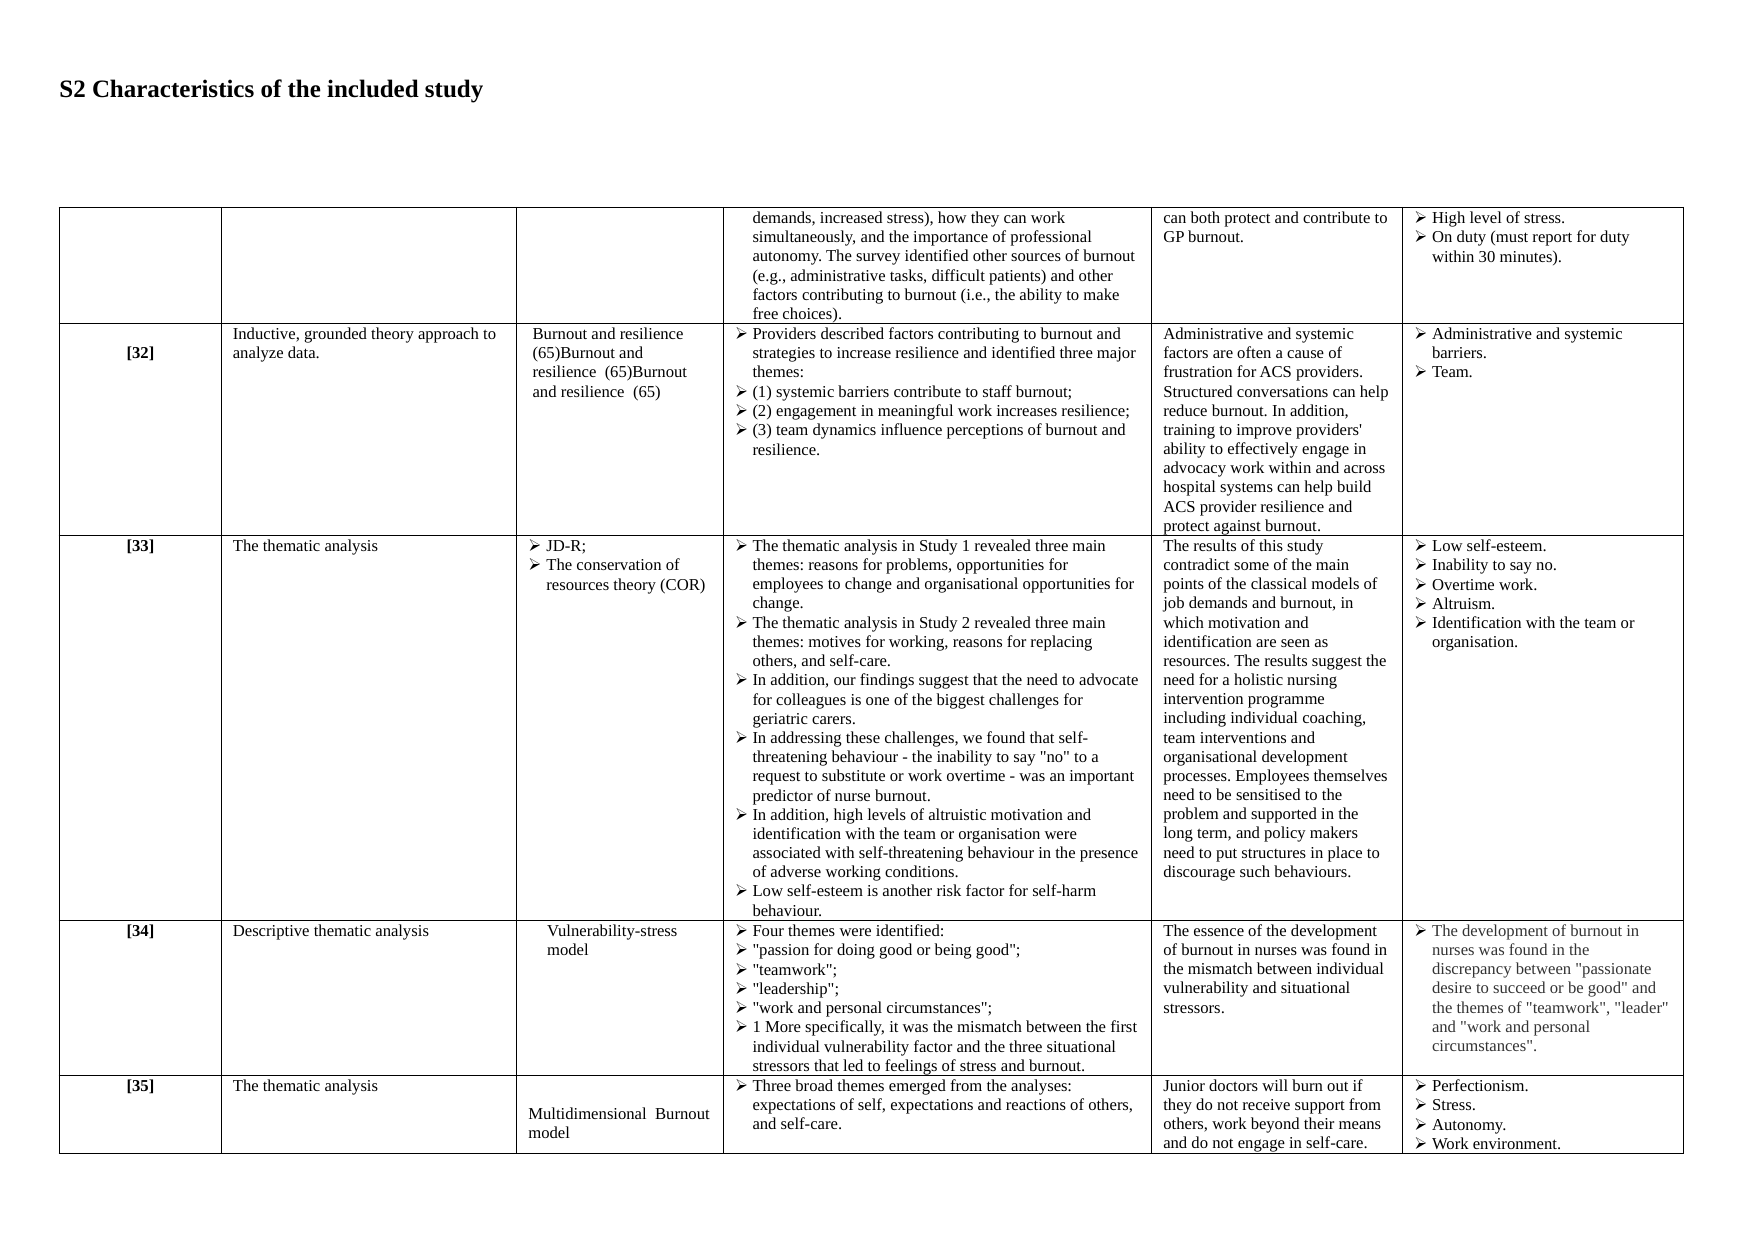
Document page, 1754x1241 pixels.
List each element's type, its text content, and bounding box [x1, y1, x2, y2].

table_cell [517, 208, 723, 323]
table_cell can both protect and contribute to GP burnout. [1152, 208, 1402, 323]
table_cell Providers described factors contributing to burnout and strategies to increase resilience and identified three major themes: (1) systemic barriers contribute to staff burnout; (2) engagement in meaningful work increases resilience; (3) team dynamics influence perceptions of burnout and resilience. [724, 324, 1151, 535]
table_cell Administrative and systemic factors are often a cause of frustration for ACS providers. Structured conversations can help reduce burnout. In addition, training to improve providers' ability to effectively engage in advocacy work within and across hospital systems can help build ACS provider resilience and protect against burnout. [1152, 324, 1402, 535]
table_cell The thematic analysis [222, 1076, 516, 1153]
table_cell Burnout and resilience (65)Burnout and resilience (65)Burnout and resilience (65) [517, 324, 723, 535]
table_cell The essence of the development of burnout in nurses was found in the mismatch between individual vulnerability and situational stressors. [1152, 921, 1402, 1075]
table_cell Perfectionism. Stress. Autonomy. Work environment. Support from supervisor. 6 Work-life balance. Lack of hobbies. Lack of regular meals. [1403, 1076, 1683, 1153]
table_cell The thematic analysis [222, 536, 516, 920]
table_cell [35] [60, 1076, 221, 1153]
table_cell Low self-esteem. Inability to say no. Overtime work. Altruism. Identification with the team or organisation. [1403, 536, 1683, 920]
table_cell [60, 208, 221, 323]
table_cell Time constraints (time spent at work, time not spent with family). Duties/Requirements. High level of stress. On duty (must report for duty within 30 minutes). [1403, 208, 1683, 323]
table_cell The thematic analysis in Study 1 revealed three main themes: reasons for problems, opportunities for employees to change and organisational opportunities for change. The thematic analysis in Study 2 revealed three main themes: motives for working, reasons for replacing others, and self-care. In addition, our findings suggest that the need to advocate for colleagues is one of the biggest challenges for geriatric carers. In addressing these challenges, we found that self-threatening behaviour - the inability to say "no" to a request to substitute or work overtime - was an important predictor of nurse burnout. In addition, high levels of altruistic motivation and identification with the team or organisation were associated with self-threatening behaviour in the presence of adverse working conditions. Low self-esteem is another risk factor for self-harm behaviour. [724, 536, 1151, 920]
table_cell Junior doctors will burn out if they do not receive support from others, work beyond their means and do not engage in self-care. [1152, 1076, 1402, 1153]
table_cell Administrative and systemic barriers. Team. [1403, 324, 1683, 535]
table_cell The results of this study contradict some of the main points of the classical models of job demands and burnout, in which motivation and identification are seen as resources. The results suggest the need for a holistic nursing intervention programme including individual coaching, team interventions and organisational development processes. Employees themselves need to be sensitised to the problem and supported in the long term, and policy makers need to put structures in place to discourage such behaviours. [1152, 536, 1402, 920]
table_cell demands, increased stress), how they can work simultaneously, and the importance of professional autonomy. The survey identified other sources of burnout (e.g., administrative tasks, difficult patients) and other factors contributing to burnout (i.e., the ability to make free choices). [724, 208, 1151, 323]
table_cell Descriptive thematic analysis [222, 921, 516, 1075]
table_cell [222, 208, 516, 323]
table_cell Inductive, grounded theory approach to analyze data. [222, 324, 516, 535]
table_cell [34] [60, 921, 221, 1075]
table_cell Four themes were identified: "passion for doing good or being good"; "teamwork"; "leadership"; "work and personal circumstances"; 1 More specifically, it was the mismatch between the first individual vulnerability factor and the three situational stressors that led to feelings of stress and burnout. [724, 921, 1151, 1075]
table_cell Multidimensional Burnout model [517, 1076, 723, 1153]
table_cell JD-R; The conservation of resources theory (COR) [517, 536, 723, 920]
table_cell [33] [60, 536, 221, 920]
table_cell Three broad themes emerged from the analyses: expectations of self, expectations and reactions of others, and self-care. [724, 1076, 1151, 1153]
table_cell The development of burnout in nurses was found in the discrepancy between "passionate desire to succeed or be good" and the themes of "teamwork", "leader" and "work and personal circumstances". [1403, 921, 1683, 1075]
table_cell [32] [60, 324, 221, 535]
table_cell Vulnerability-stress model [517, 921, 723, 1075]
